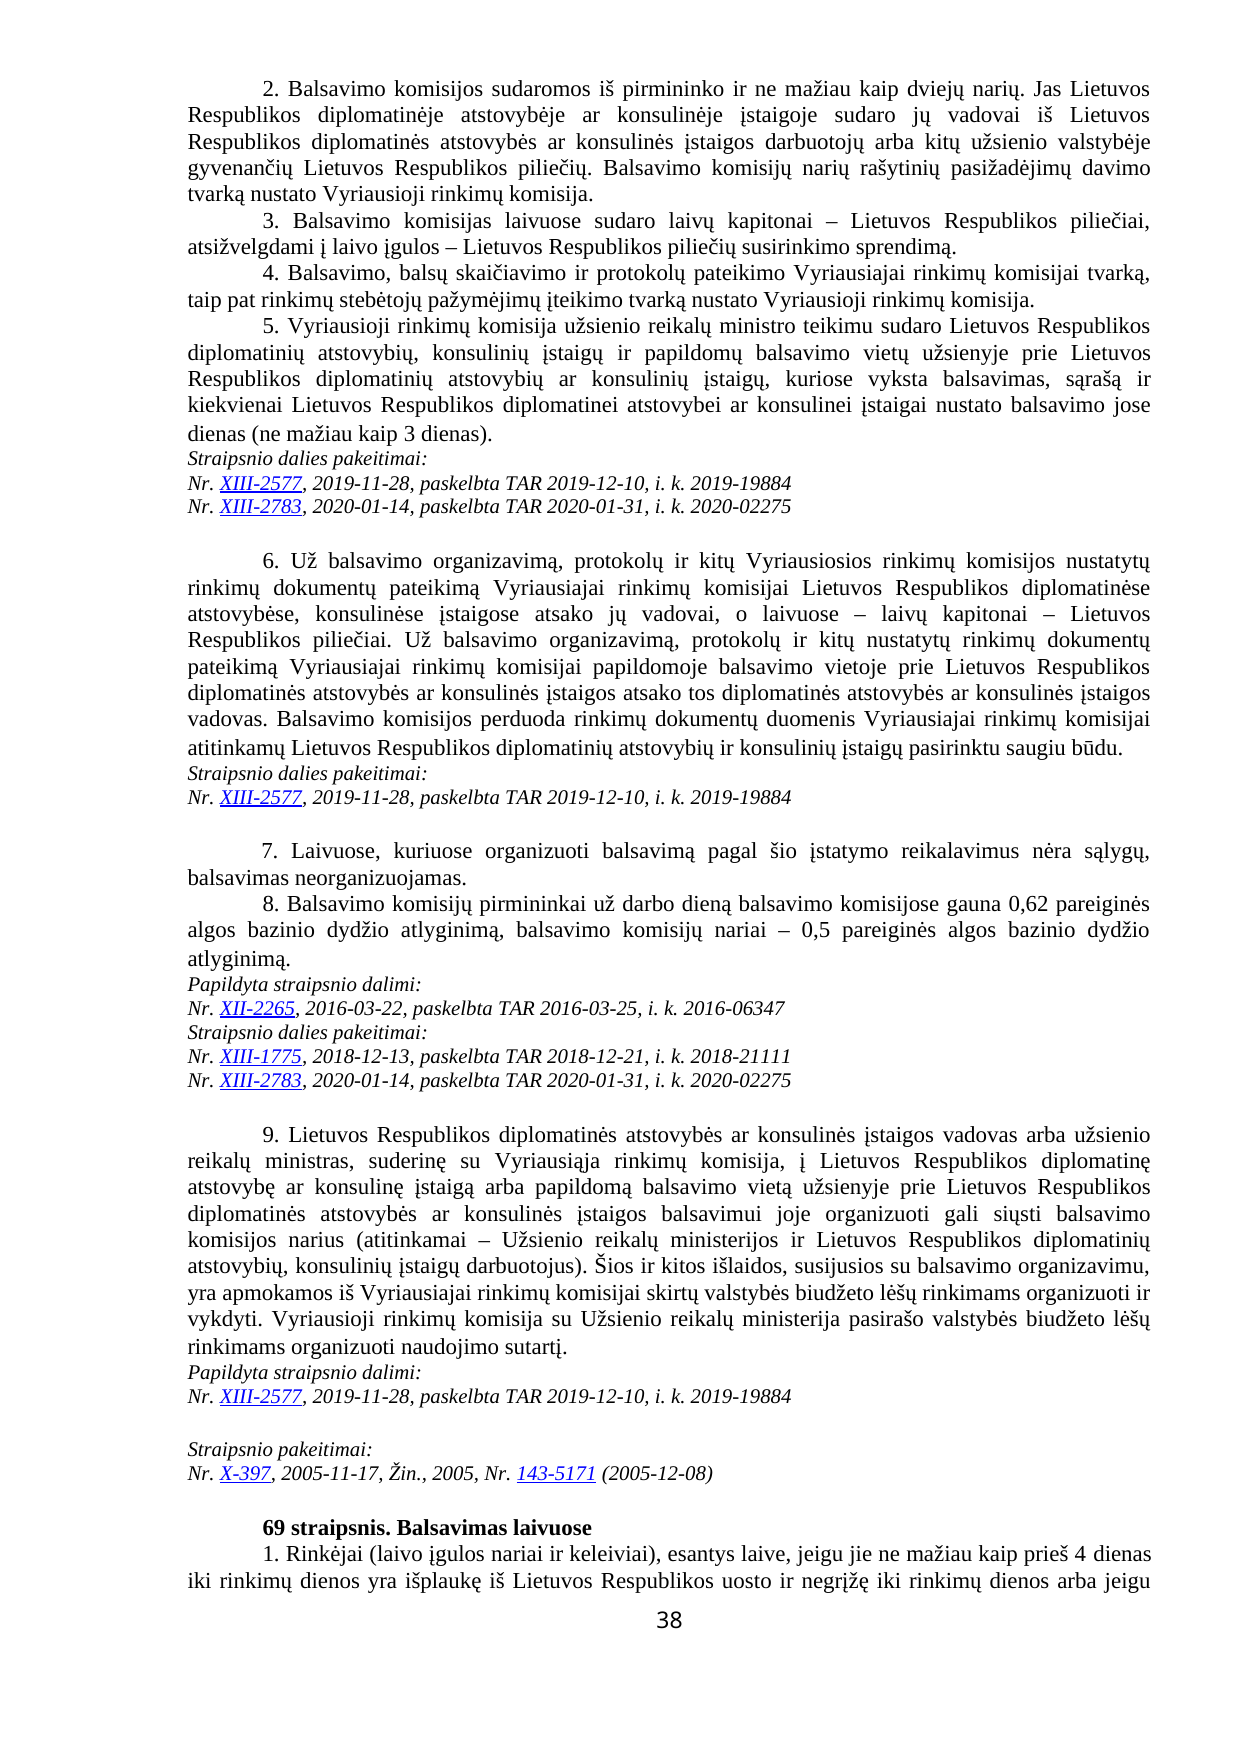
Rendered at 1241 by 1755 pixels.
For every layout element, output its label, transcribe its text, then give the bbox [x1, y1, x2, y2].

text Nr. XIII-2783, 2020-01-14, paskelbta TAR 2020-01-31, i. k. 2020-02275 [187, 1068, 1152, 1092]
text 7. Laivuose, kuriuose organizuoti balsavimą pagal šio įstatymo reikalavimus nėra sąlygų, balsavimas neorganizuojamas. [187, 837, 1152, 890]
text Straipsnio dalies pakeitimai: [187, 1020, 1152, 1044]
text 9. Lietuvos Respublikos diplomatinės atstovybės ar konsulinės įstaigos vadovas arba užsienio reikalų ministras, suderinę su Vyriausiąja rinkimų komisija, į Lietuvos Respublikos diplomatinę atstovybę ar konsulinę įstaigą arba papildomą balsavimo vietą užsienyje prie Lietuvos Respublikos diplomatinės atstovybės ar konsulinės įstaigos balsavimui joje organizuoti gali siųsti balsavimo komisijos narius (atitinkamai – Užsienio reikalų ministerijos ir Lietuvos Respublikos diplomatinių atstovybių, konsulinių įstaigų darbuotojus). Šios ir kitos išlaidos, susijusios su balsavimo organizavimu, yra apmokamos iš Vyriausiajai rinkimų komisijai skirtų valstybės biudžeto lėšų rinkimams organizuoti ir vykdyti. Vyriausioji rinkimų komisija su Užsienio reikalų ministerija pasirašo valstybės biudžeto lėšų rinkimams organizuoti naudojimo sutartį. [187, 1121, 1152, 1360]
text Papildyta straipsnio dalimi: [187, 972, 1152, 996]
text Straipsnio pakeitimai: [187, 1437, 1152, 1461]
text Nr. XIII-1775, 2018-12-13, paskelbta TAR 2018-12-21, i. k. 2018-21111 [187, 1044, 1152, 1068]
text Nr. XIII-2577, 2019-11-28, paskelbta TAR 2019-12-10, i. k. 2019-19884 [187, 1384, 1152, 1408]
text 69 straipsnis. Balsavimas laivuose [187, 1514, 1152, 1540]
text Nr. XIII-2577, 2019-11-28, paskelbta TAR 2019-12-10, i. k. 2019-19884 [187, 470, 1152, 494]
text 3. Balsavimo komisijas laivuose sudaro laivų kapitonai – Lietuvos Respublikos piliečiai, atsižvelgdami į laivo įgulos – Lietuvos Respublikos piliečių susirinkimo sprendimą. [187, 207, 1152, 259]
text 5. Vyriausioji rinkimų komisija užsienio reikalų ministro teikimu sudaro Lietuvos Respublikos diplomatinių atstovybių, konsulinių įstaigų ir papildomų balsavimo vietų užsienyje prie Lietuvos Respublikos diplomatinių atstovybių ar konsulinių įstaigų, kuriose vyksta balsavimas, sąrašą ir kiekvienai Lietuvos Respublikos diplomatinei atstovybei ar konsulinei įstaigai nustato balsavimo jose dienas (ne mažiau kaip 3 dienas). [187, 312, 1152, 446]
text 2. Balsavimo komisijos sudaromos iš pirmininko ir ne mažiau kaip dviejų narių. Jas Lietuvos Respublikos diplomatinėje atstovybėje ar konsulinėje įstaigoje sudaro jų vadovai iš Lietuvos Respublikos diplomatinės atstovybės ar konsulinės įstaigos darbuotojų arba kitų užsienio valstybėje gyvenančių Lietuvos Respublikos piliečių. Balsavimo komisijų narių rašytinių pasižadėjimų davimo tvarką nustato Vyriausioji rinkimų komisija. [187, 75, 1152, 207]
text Nr. X-397, 2005-11-17, Žin., 2005, Nr. 143-5171 (2005-12-08) [187, 1461, 1152, 1485]
text 6. Už balsavimo organizavimą, protokolų ir kitų Vyriausiosios rinkimų komisijos nustatytų rinkimų dokumentų pateikimą Vyriausiajai rinkimų komisijai Lietuvos Respublikos diplomatinėse atstovybėse, konsulinėse įstaigose atsako jų vadovai, o laivuose – laivų kapitonai – Lietuvos Respublikos piliečiai. Už balsavimo organizavimą, protokolų ir kitų nustatytų rinkimų dokumentų pateikimą Vyriausiajai rinkimų komisijai papildomoje balsavimo vietoje prie Lietuvos Respublikos diplomatinės atstovybės ar konsulinės įstaigos atsako tos diplomatinės atstovybės ar konsulinės įstaigos vadovas. Balsavimo komisijos perduoda rinkimų dokumentų duomenis Vyriausiajai rinkimų komisijai atitinkamų Lietuvos Respublikos diplomatinių atstovybių ir konsulinių įstaigų pasirinktu saugiu būdu. [187, 547, 1152, 761]
text 1. Rinkėjai (laivo įgulos nariai ir keleiviai), esantys laive, jeigu jie ne mažiau kaip prieš 4 dienas iki rinkimų dienos yra išplaukę iš Lietuvos Respublikos uosto ir negrįžę iki rinkimų dienos arba jeigu [187, 1540, 1152, 1593]
text Nr. XIII-2783, 2020-01-14, paskelbta TAR 2020-01-31, i. k. 2020-02275 [187, 494, 1152, 518]
text 8. Balsavimo komisijų pirmininkai už darbo dieną balsavimo komisijose gauna 0,62 pareiginės algos bazinio dydžio atlyginimą, balsavimo komisijų nariai – 0,5 pareiginės algos bazinio dydžio atlyginimą. [187, 890, 1152, 972]
text Nr. XII-2265, 2016-03-22, paskelbta TAR 2016-03-25, i. k. 2016-06347 [187, 996, 1152, 1020]
text Straipsnio dalies pakeitimai: [187, 446, 1152, 470]
text Nr. XIII-2577, 2019-11-28, paskelbta TAR 2019-12-10, i. k. 2019-19884 [187, 784, 1152, 809]
text 4. Balsavimo, balsų skaičiavimo ir protokolų pateikimo Vyriausiajai rinkimų komisijai tvarką, taip pat rinkimų stebėtojų pažymėjimų įteikimo tvarką nustato Vyriausioji rinkimų komisija. [187, 259, 1152, 312]
text Papildyta straipsnio dalimi: [187, 1360, 1152, 1384]
text Straipsnio dalies pakeitimai: [187, 761, 1152, 784]
